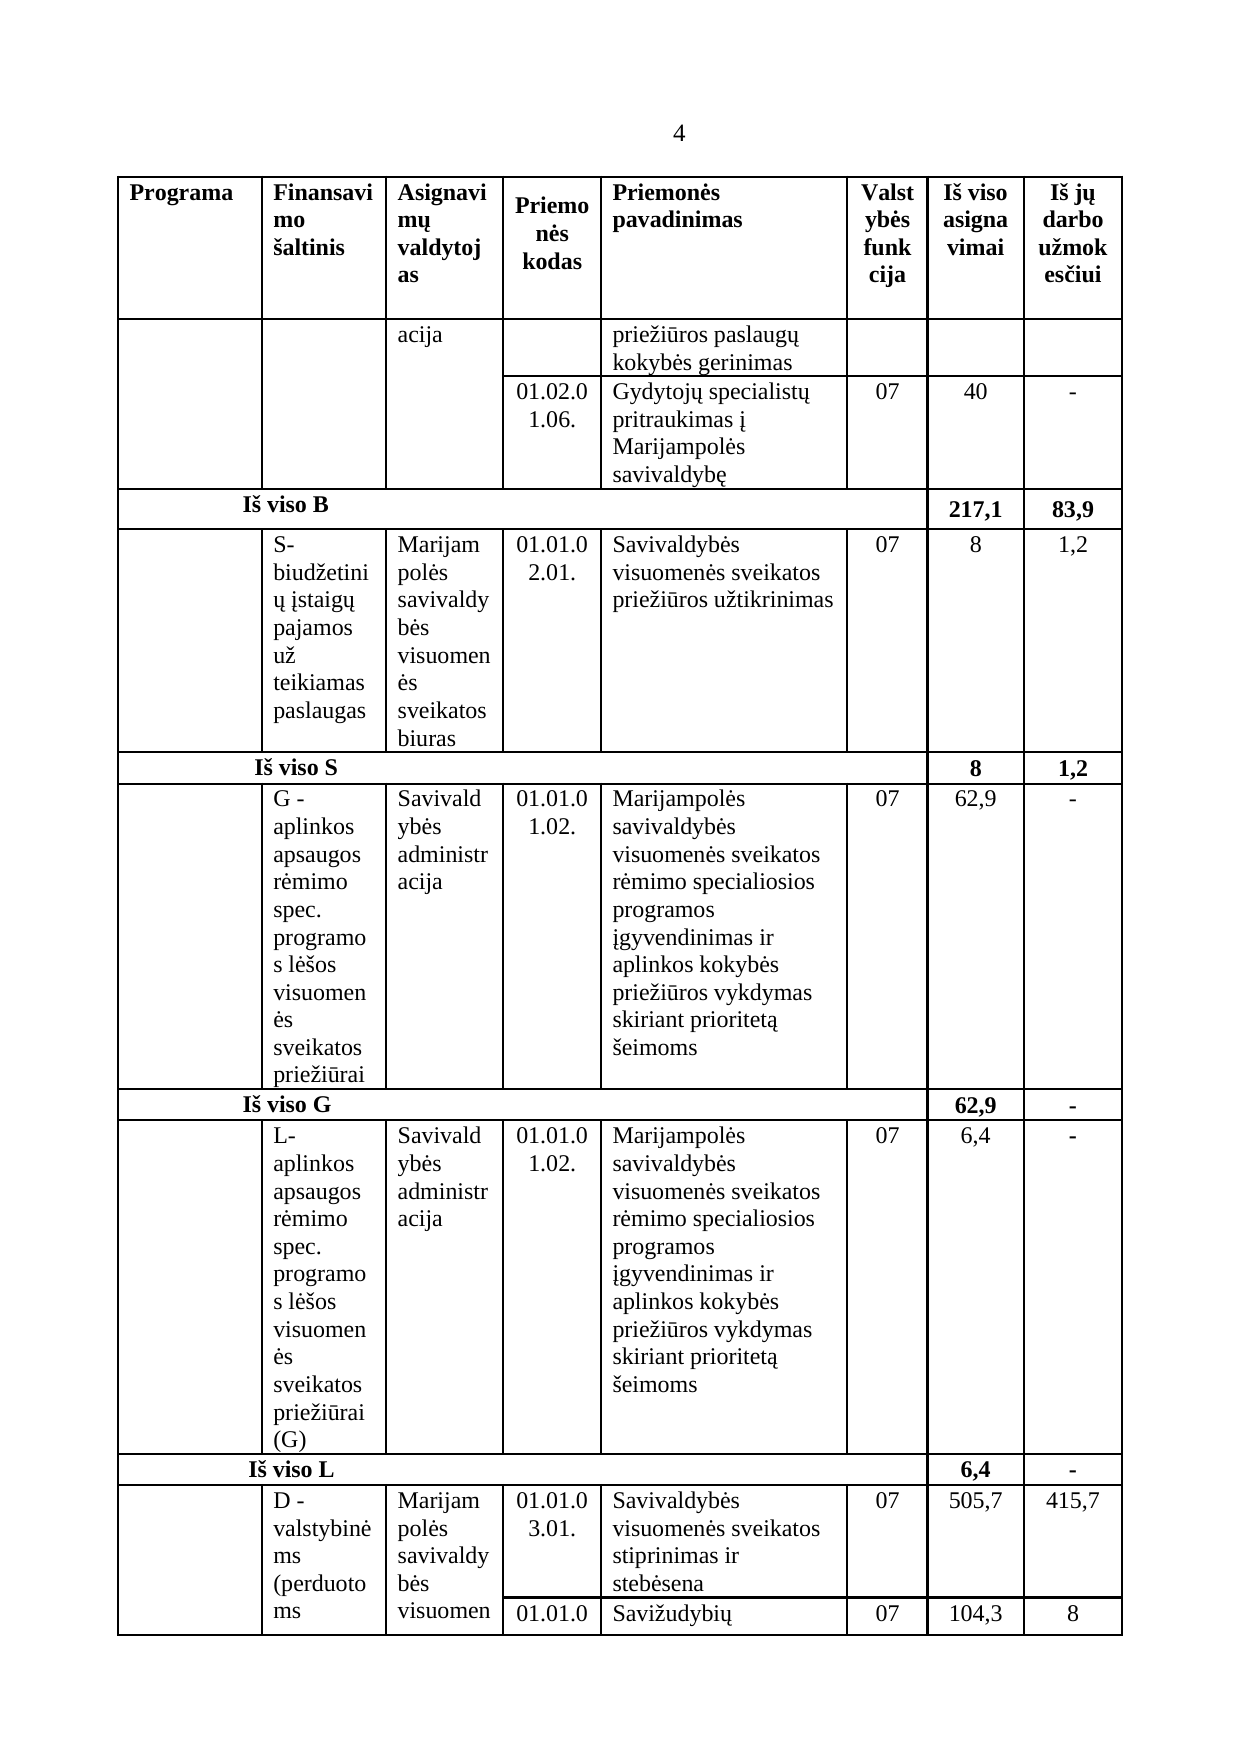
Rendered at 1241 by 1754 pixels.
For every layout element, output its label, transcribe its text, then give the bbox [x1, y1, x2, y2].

table_cell [504, 320, 600, 375]
table_cell Marijampolės savivaldybės visuomen [387, 1486, 502, 1634]
table_header Priemonės kodas [504, 178, 600, 288]
table_header Iš viso asignavimai [929, 178, 1023, 318]
table_cell [263, 320, 385, 375]
table_cell Marijampolės savivaldybės visuomenės sveikatos biuras [387, 530, 502, 751]
table_cell priežiūros paslaugų kokybės gerinimas [602, 320, 846, 375]
table_cell 01.01.01.02. [504, 785, 600, 1088]
table_cell 1,2 [1025, 753, 1121, 782]
table_cell 505,7 [929, 1486, 1023, 1596]
table_cell acija [387, 320, 502, 375]
table_cell 8 [929, 753, 1023, 782]
table_cell [119, 375, 261, 488]
table_cell Iš viso G [119, 1090, 926, 1119]
table_header Programa [119, 178, 261, 288]
table_cell - [1025, 785, 1121, 1088]
table_cell - [1025, 377, 1121, 488]
table_header Priemonės pavadinimas [602, 178, 846, 288]
table_cell 07 [848, 1121, 926, 1453]
table_cell 8 [1025, 1599, 1121, 1634]
table_cell Marijampolės savivaldybės visuomenės sveikatos rėmimo specialiosios programos įgyvendinimas ir aplinkos kokybės priežiūros vykdymas skiriant prioritetą šeimoms [602, 1121, 846, 1453]
table_cell Marijampolės savivaldybės visuomenės sveikatos rėmimo specialiosios programos įgyvendinimas ir aplinkos kokybės priežiūros vykdymas skiriant prioritetą šeimoms [602, 785, 846, 1088]
table_cell [119, 320, 261, 375]
table_cell Savivaldybės administracija [387, 1121, 502, 1453]
table_cell 01.01.01.02. [504, 1121, 600, 1453]
table_cell [119, 288, 261, 318]
table_cell [119, 785, 261, 1088]
table_cell 01.01.0 [504, 1599, 600, 1634]
table_cell 217,1 [929, 490, 1023, 528]
table_cell 6,4 [929, 1455, 1023, 1484]
table_cell [602, 288, 846, 318]
table_cell 07 [848, 1599, 926, 1634]
table_cell - [1025, 320, 1121, 375]
table_cell Savivaldybės visuomenės sveikatos priežiūros užtikrinimas [602, 530, 846, 751]
table_cell [263, 288, 385, 318]
table_cell - [1025, 1455, 1121, 1484]
table_cell [504, 288, 600, 318]
table_cell [119, 1486, 261, 1596]
table_header Iš jų darbo užmokesčiui [1025, 178, 1121, 318]
table_cell 07 [848, 377, 926, 488]
table_cell 40 [929, 377, 1023, 488]
table_cell Iš viso L [119, 1455, 926, 1484]
table_cell 83,9 [1025, 490, 1121, 528]
table_cell [929, 320, 1023, 375]
table_cell [848, 288, 926, 318]
table_header Valstybės funkcija [848, 178, 926, 288]
table_cell Iš viso B [119, 490, 926, 528]
table_header Finansavimo šaltinis [263, 178, 385, 288]
table_cell - [1025, 1090, 1121, 1119]
table_cell [119, 1596, 261, 1634]
table_cell 6,4 [929, 1121, 1023, 1453]
table_cell 01.01.02.01. [504, 530, 600, 751]
table_header Asignavimų valdytojas [387, 178, 502, 288]
table_cell Savivaldybės administracija [387, 785, 502, 1088]
table_cell S- biudžetinių įstaigų pajamos už teikiamas paslaugas [263, 530, 385, 751]
table_cell - [1025, 1121, 1121, 1453]
table_cell Savivaldybės visuomenės sveikatos stiprinimas ir stebėsena [602, 1486, 846, 1596]
table_cell 62,9 [929, 1090, 1023, 1119]
table_cell [387, 375, 502, 488]
table_cell 1,2 [1025, 530, 1121, 751]
table_cell Gydytojų specialistų pritraukimas į Marijampolės savivaldybę [602, 377, 846, 488]
table_cell [848, 320, 926, 375]
table_cell 01.01.03.01. [504, 1486, 600, 1596]
table_cell 01.02.01.06. [504, 377, 600, 488]
table_cell 62,9 [929, 785, 1023, 1088]
table_cell 8 [929, 530, 1023, 751]
table_cell 07 [848, 785, 926, 1088]
table_cell 104,3 [929, 1599, 1023, 1634]
table_cell G -aplinkos apsaugos rėmimo spec. programos lėšos visuomenės sveikatos priežiūrai [263, 785, 385, 1088]
table_cell D -valstybinėms (perduotoms [263, 1486, 385, 1634]
table_cell Savižudybių [602, 1599, 846, 1634]
table_cell Iš viso S [119, 753, 926, 782]
table_cell 07 [848, 530, 926, 751]
table_cell [263, 375, 385, 488]
table_cell 415,7 [1025, 1486, 1121, 1596]
table_cell L- aplinkos apsaugos rėmimo spec. programos lėšos visuomenės sveikatos priežiūrai (G) [263, 1121, 385, 1453]
table_cell [387, 288, 502, 318]
table_cell [119, 530, 261, 751]
table_cell [119, 1121, 261, 1453]
table_cell 07 [848, 1486, 926, 1596]
